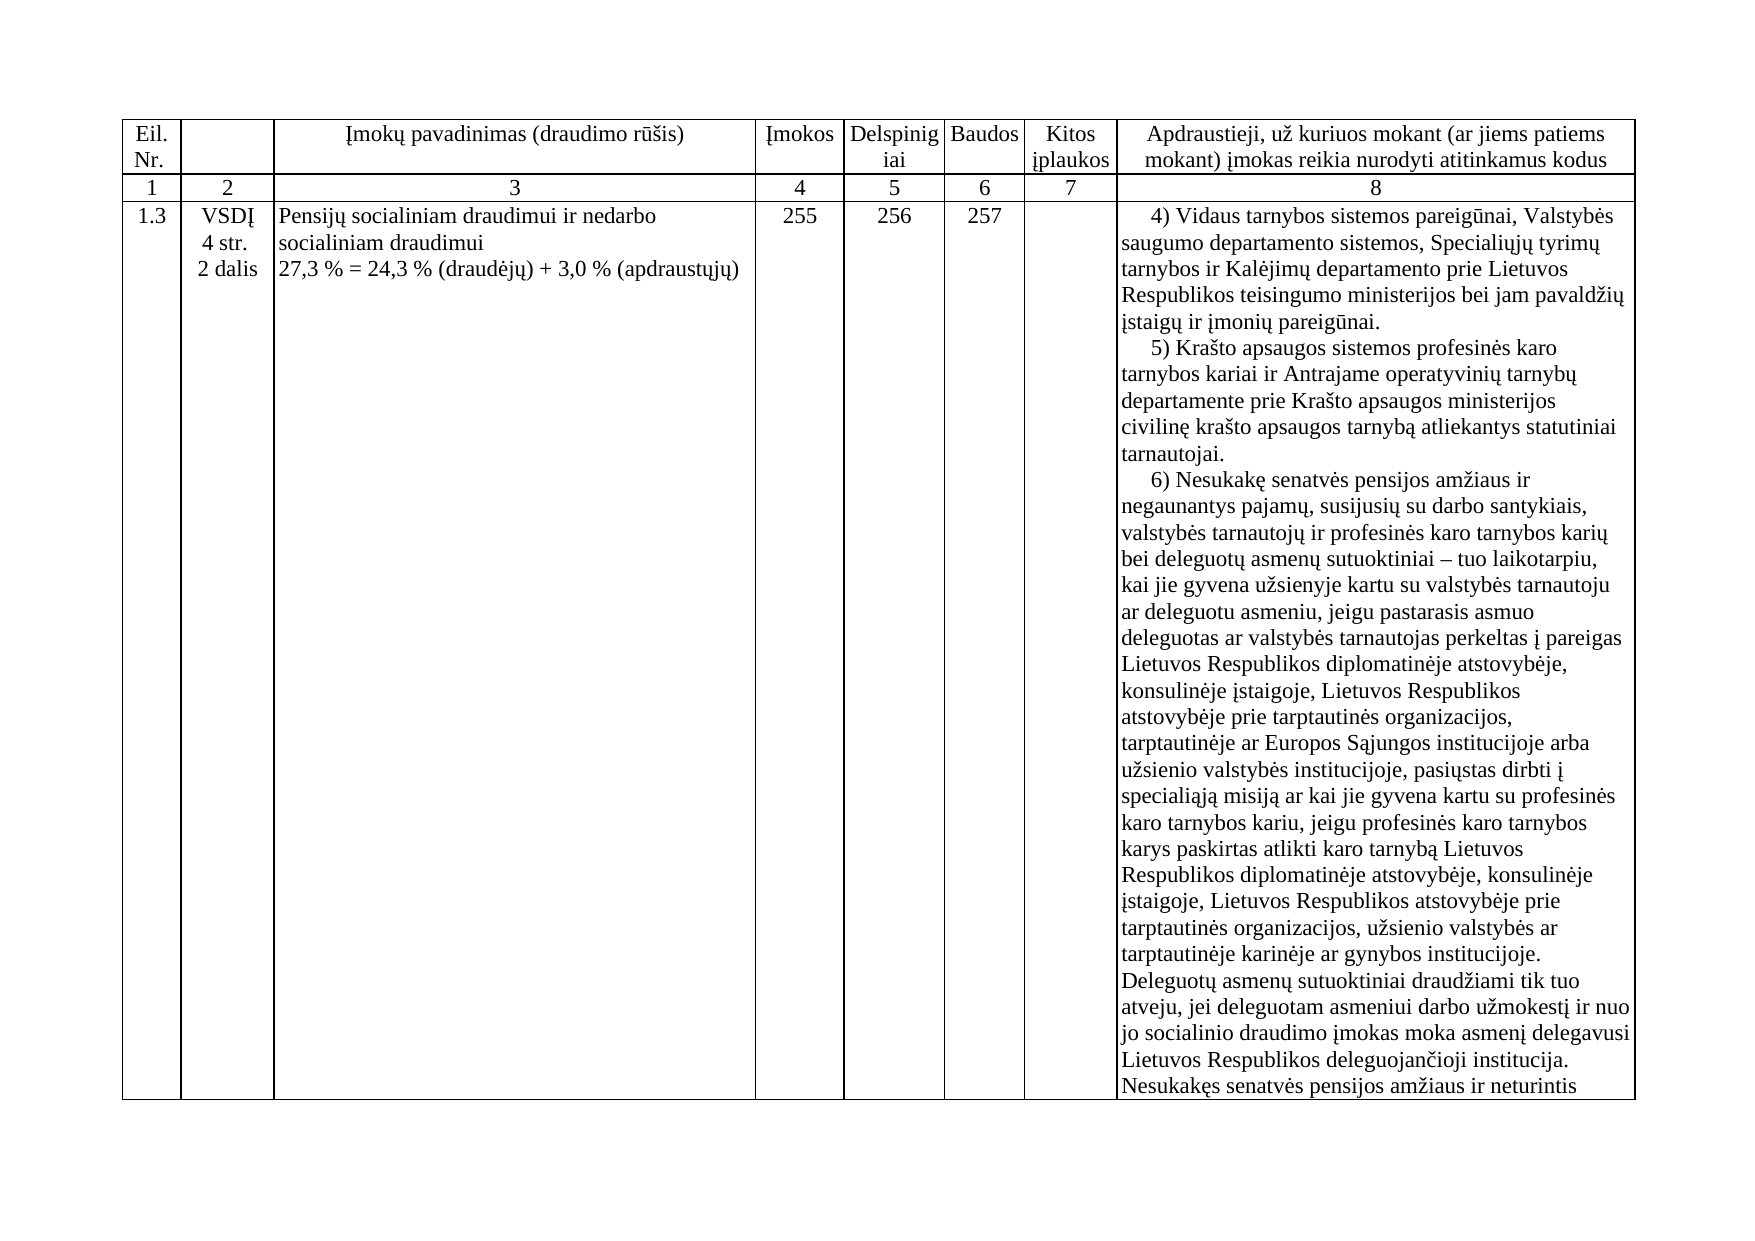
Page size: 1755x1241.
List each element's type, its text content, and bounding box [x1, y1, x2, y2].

table_header Baudos [945, 120, 1024, 173]
table_header Apdraustieji, už kuriuos mokant (ar jiems patiems mokant) įmokas reikia nurodyti atitinkamus kodus [1118, 120, 1634, 173]
table_cell 255 [756, 202, 843, 1098]
table_cell 4 [756, 175, 843, 201]
table_cell 7 [1025, 175, 1116, 201]
table_header Eil. Nr. [123, 120, 180, 173]
table_cell 4) Vidaus tarnybos sistemos pareigūnai, Valstybės saugumo departamento sistemos, Specialiųjų tyrimų tarnybos ir Kalėjimų departamento prie Lietuvos Respublikos teisingumo ministerijos bei jam pavaldžių įstaigų ir įmonių pareigūnai. 5) Krašto apsaugos sistemos profesinės karo tarnybos kariai ir Antrajame operatyvinių tarnybų departamente prie Krašto apsaugos ministerijos civilinę krašto apsaugos tarnybą atliekantys statutiniai tarnautojai. 6) Nesukakę senatvės pensijos amžiaus ir negaunantys pajamų, susijusių su darbo santykiais, valstybės tarnautojų ir profesinės karo tarnybos karių bei deleguotų asmenų sutuoktiniai – tuo laikotarpiu, kai jie gyvena užsienyje kartu su valstybės tarnautoju ar deleguotu asmeniu, jeigu pastarasis asmuo deleguotas ar valstybės tarnautojas perkeltas į pareigas Lietuvos Respublikos diplomatinėje atstovybėje, konsulinėje įstaigoje, Lietuvos Respublikos atstovybėje prie tarptautinės organizacijos, tarptautinėje ar Europos Sąjungos institucijoje arba užsienio valstybės institucijoje, pasiųstas dirbti į specialiąją misiją ar kai jie gyvena kartu su profesinės karo tarnybos kariu, jeigu profesinės karo tarnybos karys paskirtas atlikti karo tarnybą Lietuvos Respublikos diplomatinėje atstovybėje, konsulinėje įstaigoje, Lietuvos Respublikos atstovybėje prie tarptautinės organizacijos, užsienio valstybės ar tarptautinėje karinėje ar gynybos institucijoje. Deleguotų asmenų sutuoktiniai draudžiami tik tuo atveju, jei deleguotam asmeniui darbo užmokestį ir nuo jo socialinio draudimo įmokas moka asmenį delegavusi Lietuvos Respublikos deleguojančioji institucija. Nesukakęs senatvės pensijos amžiaus ir neturintis [1118, 202, 1634, 1098]
table_header [182, 120, 273, 173]
table_cell 2 [182, 175, 273, 201]
table_cell VSDĮ 4 str. 2 dalis [182, 202, 273, 1098]
table_cell 257 [945, 202, 1024, 1098]
table_header Įmokos [756, 120, 843, 173]
table_cell 5 [845, 175, 944, 201]
table_cell 1.3 [123, 202, 180, 1098]
table_cell Pensijų socialiniam draudimui ir nedarbo socialiniam draudimui 27,3 % = 24,3 % (draudėjų) + 3,0 % (apdraustųjų) [275, 202, 755, 1098]
table_header Kitos įplaukos [1025, 120, 1116, 173]
table_cell 1 [123, 175, 180, 201]
table_cell [1025, 202, 1116, 1098]
table_header Delspinigiai [845, 120, 944, 173]
table_cell 256 [845, 202, 944, 1098]
table_cell 3 [275, 175, 755, 201]
table_cell 8 [1118, 175, 1634, 201]
table_cell 6 [945, 175, 1024, 201]
table_header Įmokų pavadinimas (draudimo rūšis) [275, 120, 755, 173]
